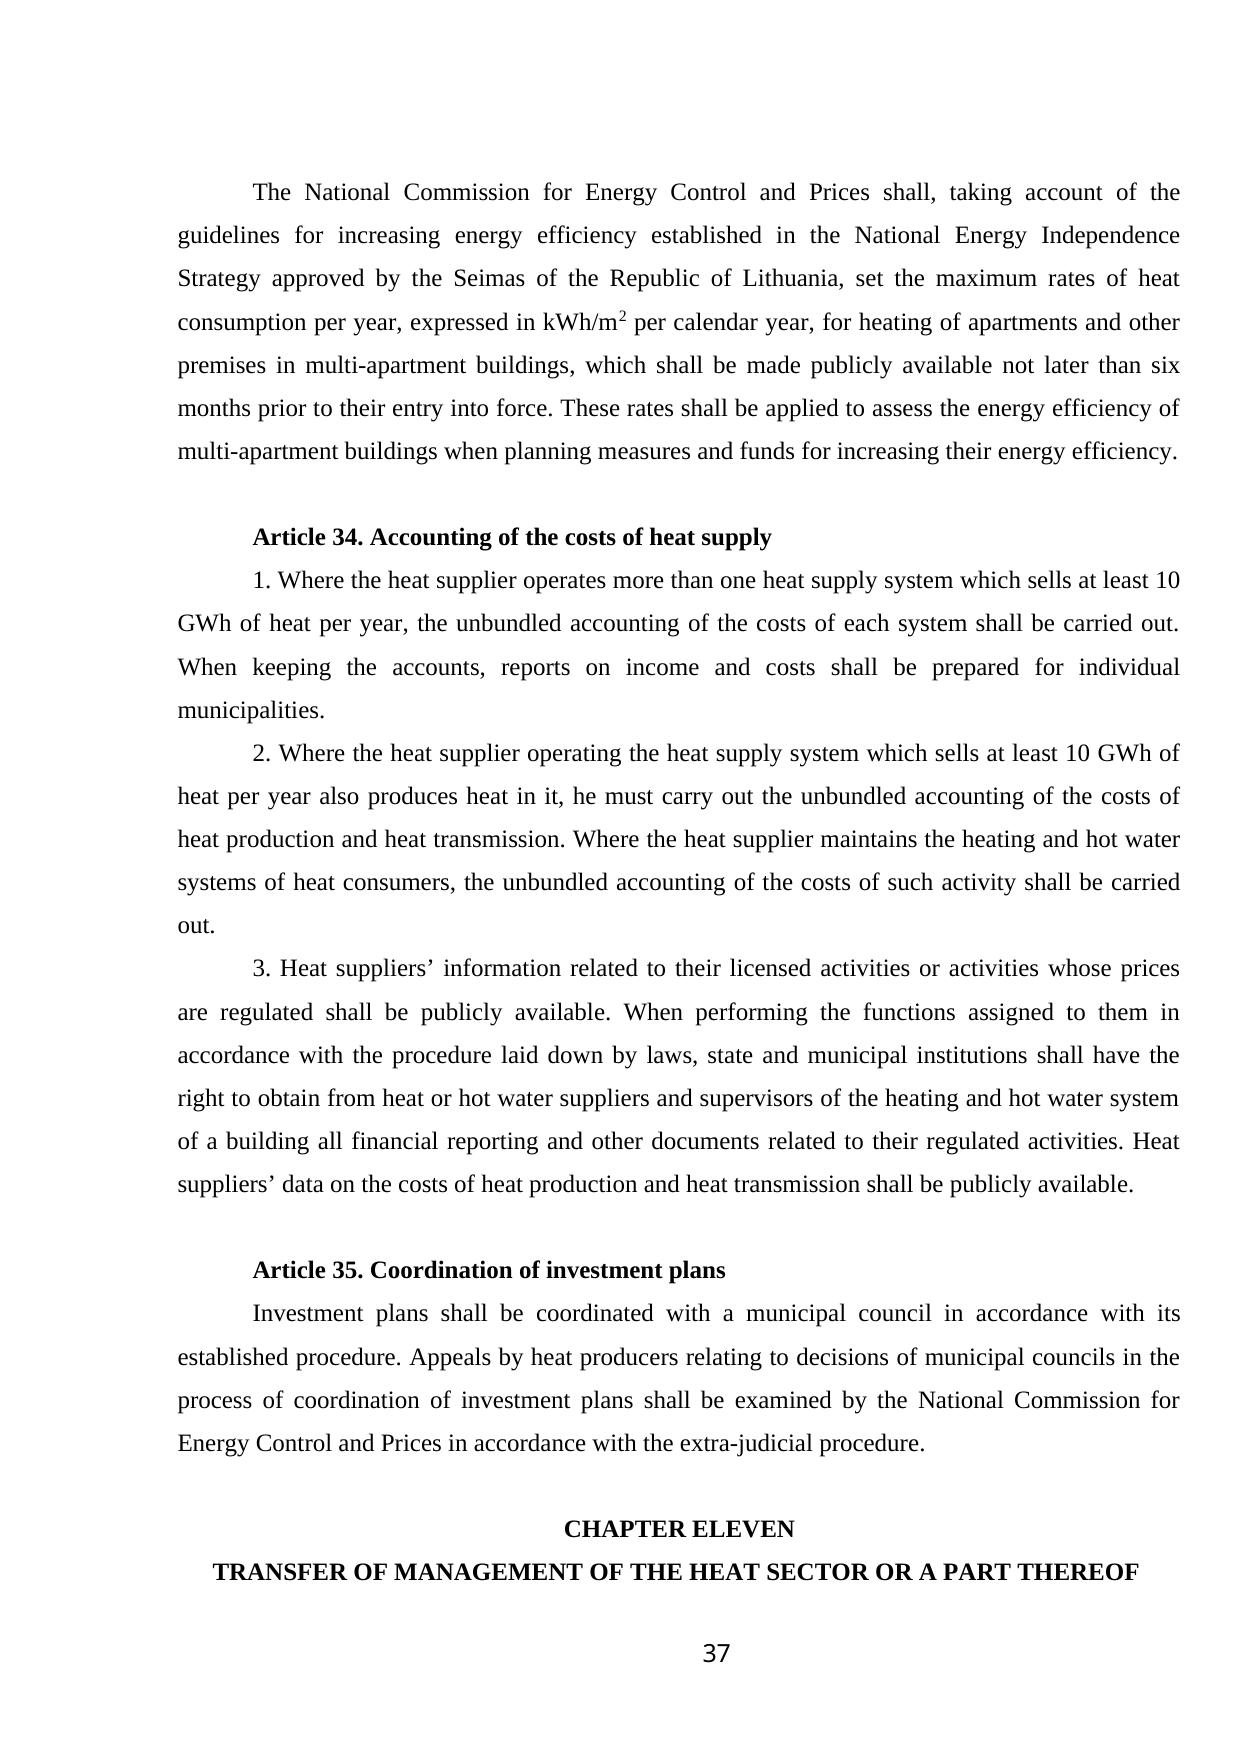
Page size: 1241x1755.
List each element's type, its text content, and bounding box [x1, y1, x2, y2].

text TRANSFER OF MANAGEMENT OF THE HEAT SECTOR OR A PART THEREOF [177, 1557, 1181, 1586]
text Article 34. Accounting of the costs of heat supply [177, 522, 1181, 551]
text CHAPTER ELEVEN [177, 1514, 1181, 1543]
text Article 35. Coordination of investment plans [177, 1255, 1181, 1284]
text Investment plans shall be coordinated with a municipal council in accordance with its established procedure. Appeals by heat producers relating to decisions of municipal councils in the process of coordination of investment plans shall be examined by the National Commission for Energy Control and Prices in accordance with the extra-judicial procedure. [177, 1298, 1181, 1457]
text 3. Heat suppliers’ information related to their licensed activities or activities whose prices are regulated shall be publicly available. When performing the functions assigned to them in accordance with the procedure laid down by laws, state and municipal institutions shall have the right to obtain from heat or hot water suppliers and supervisors of the heating and hot water system of a building all financial reporting and other documents related to their regulated activities. Heat suppliers’ data on the costs of heat production and heat transmission shall be publicly available. [177, 953, 1181, 1198]
text 2. Where the heat supplier operating the heat supply system which sells at least 10 GWh of heat per year also produces heat in it, he must carry out the unbundled accounting of the costs of heat production and heat transmission. Where the heat supplier maintains the heating and hot water systems of heat consumers, the unbundled accounting of the costs of such activity shall be carried out. [177, 738, 1181, 939]
text 1. Where the heat supplier operates more than one heat supply system which sells at least 10 GWh of heat per year, the unbundled accounting of the costs of each system shall be carried out. When keeping the accounts, reports on income and costs shall be prepared for individual municipalities. [177, 565, 1181, 723]
text The National Commission for Energy Control and Prices shall, taking account of the guidelines for increasing energy efficiency established in the National Energy Independence Strategy approved by the Seimas of the Republic of Lithuania, set the maximum rates of heat consumption per year, expressed in kWh/m2 per calendar year, for heating of apartments and other premises in multi-apartment buildings, which shall be made publicly available not later than six months prior to their entry into force. These rates shall be applied to assess the energy efficiency of multi-apartment buildings when planning measures and funds for increasing their energy efficiency. [177, 177, 1181, 465]
